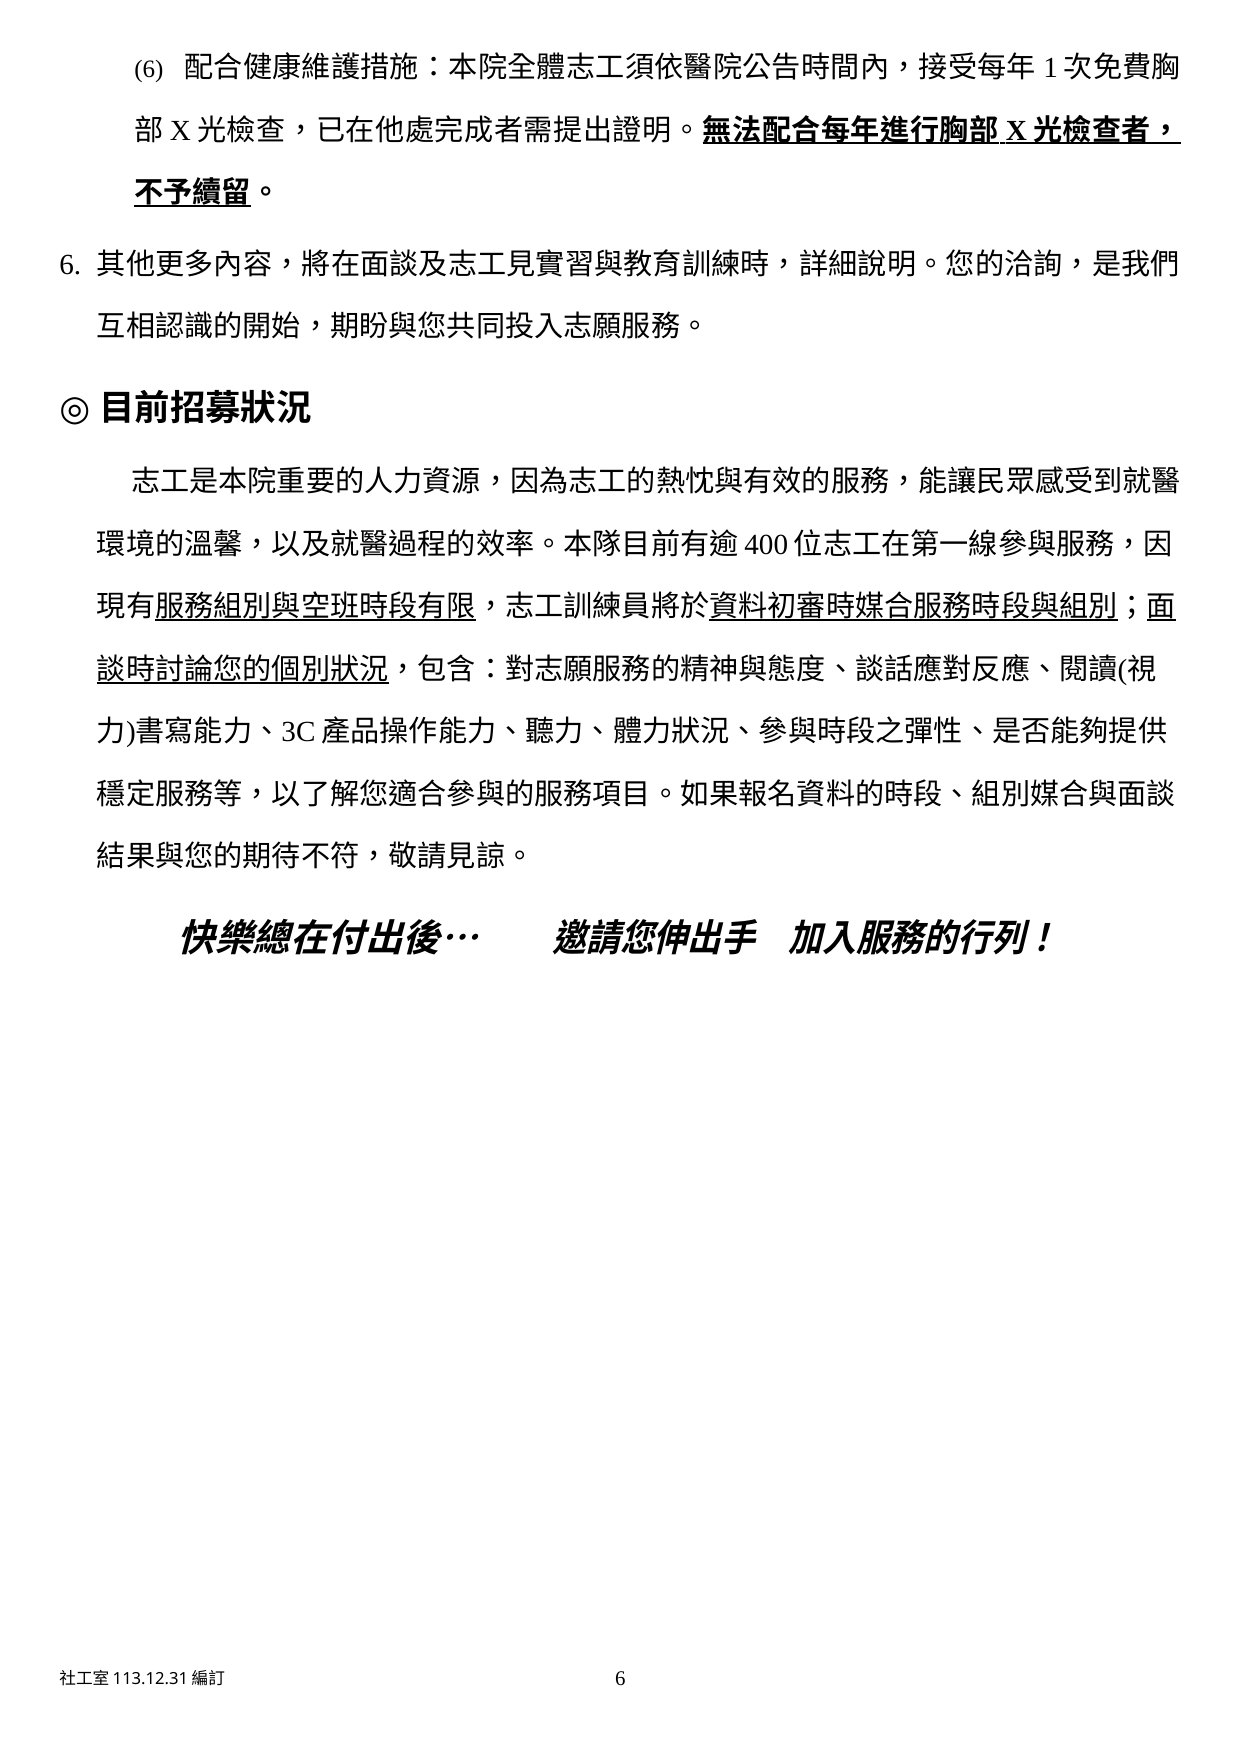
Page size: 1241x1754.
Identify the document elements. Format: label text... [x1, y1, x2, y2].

list 其他更多內容，將在面談及志工見實習與教育訓練時，詳細說明。您的洽詢，是我們互相認識的開始，期盼與您共同投入志願服務。 [59, 220, 1181, 345]
text 快樂總在付出後… 邀請您伸出手 加入服務的行列！ [59, 894, 1181, 956]
text 志工是本院重要的人力資源，因為志工的熱忱與有效的服務，能讓民眾感受到就醫環境的溫馨，以及就醫過程的效率。本隊目前有逾400位志工在第一線參與服務，因現有服務組別與空班時段有限，志工訓練員將於資料初審時媒合服務時段與組別；面談時討論您的個別狀況，包含：對志願服務的精神與態度、談話應對反應、閱讀(視力)書寫能力、3C產品操作能力、聽力、體力狀況、參與時段之彈性、是否能夠提供穩定服務等，以了解您適合參與的服務項目。如果報名資料的時段、組別媒合與面談結果與您的期待不符，敬請見諒。 [97, 437, 1181, 875]
list 配合健康維護措施：本院全體志工須依醫院公告時間內，接受每年1次免費胸部X光檢查，已在他處完成者需提出證明。無法配合每年進行胸部X光檢查者，不予續留。 [134, 23, 1181, 211]
text ◎ 目前招募狀況 [59, 364, 1181, 426]
